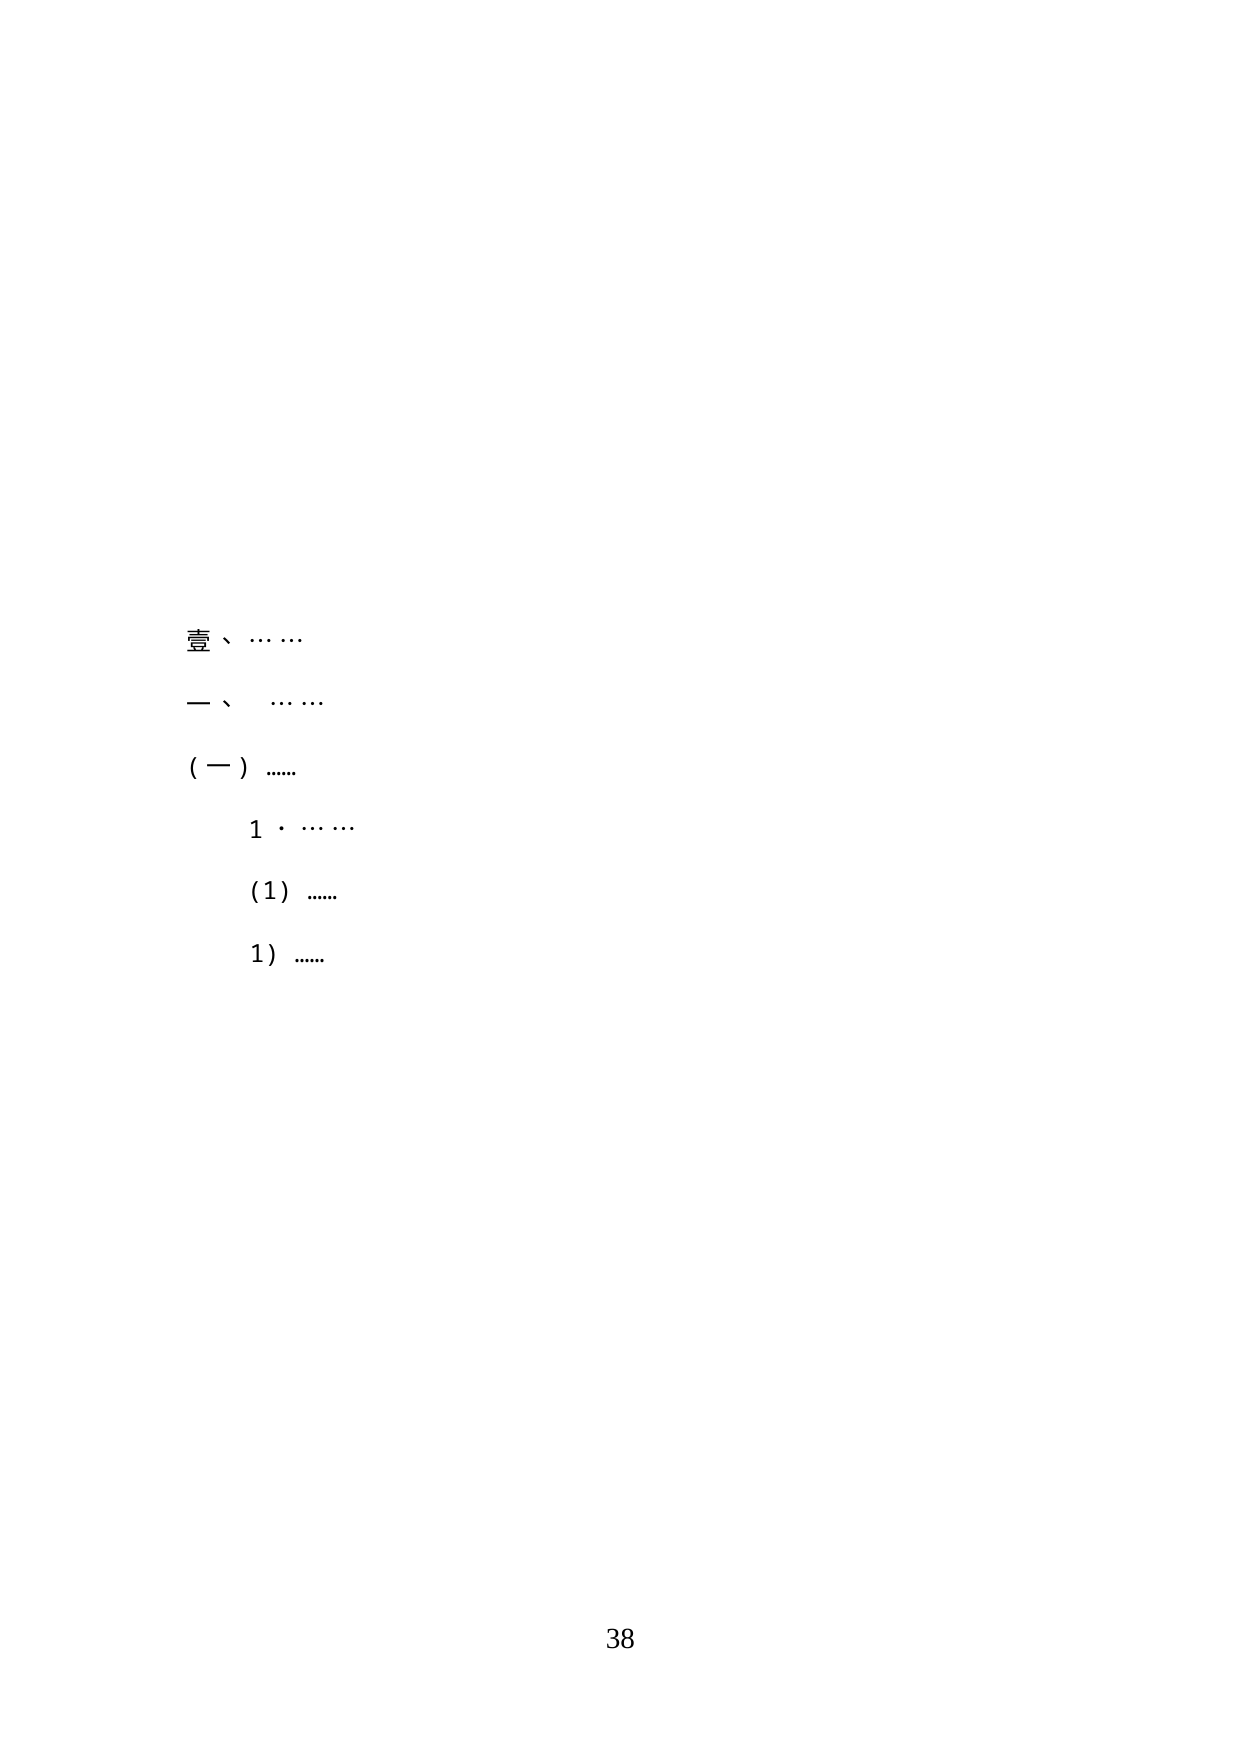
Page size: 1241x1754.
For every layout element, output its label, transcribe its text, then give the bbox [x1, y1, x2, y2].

text 壹、…… [180, 598, 1089, 661]
text 1．…… [238, 786, 1089, 848]
text 一、 …… [180, 661, 1089, 723]
text (一) …… [180, 723, 1089, 786]
text (1) …… [238, 848, 1089, 911]
text 1) …… [238, 911, 1089, 973]
